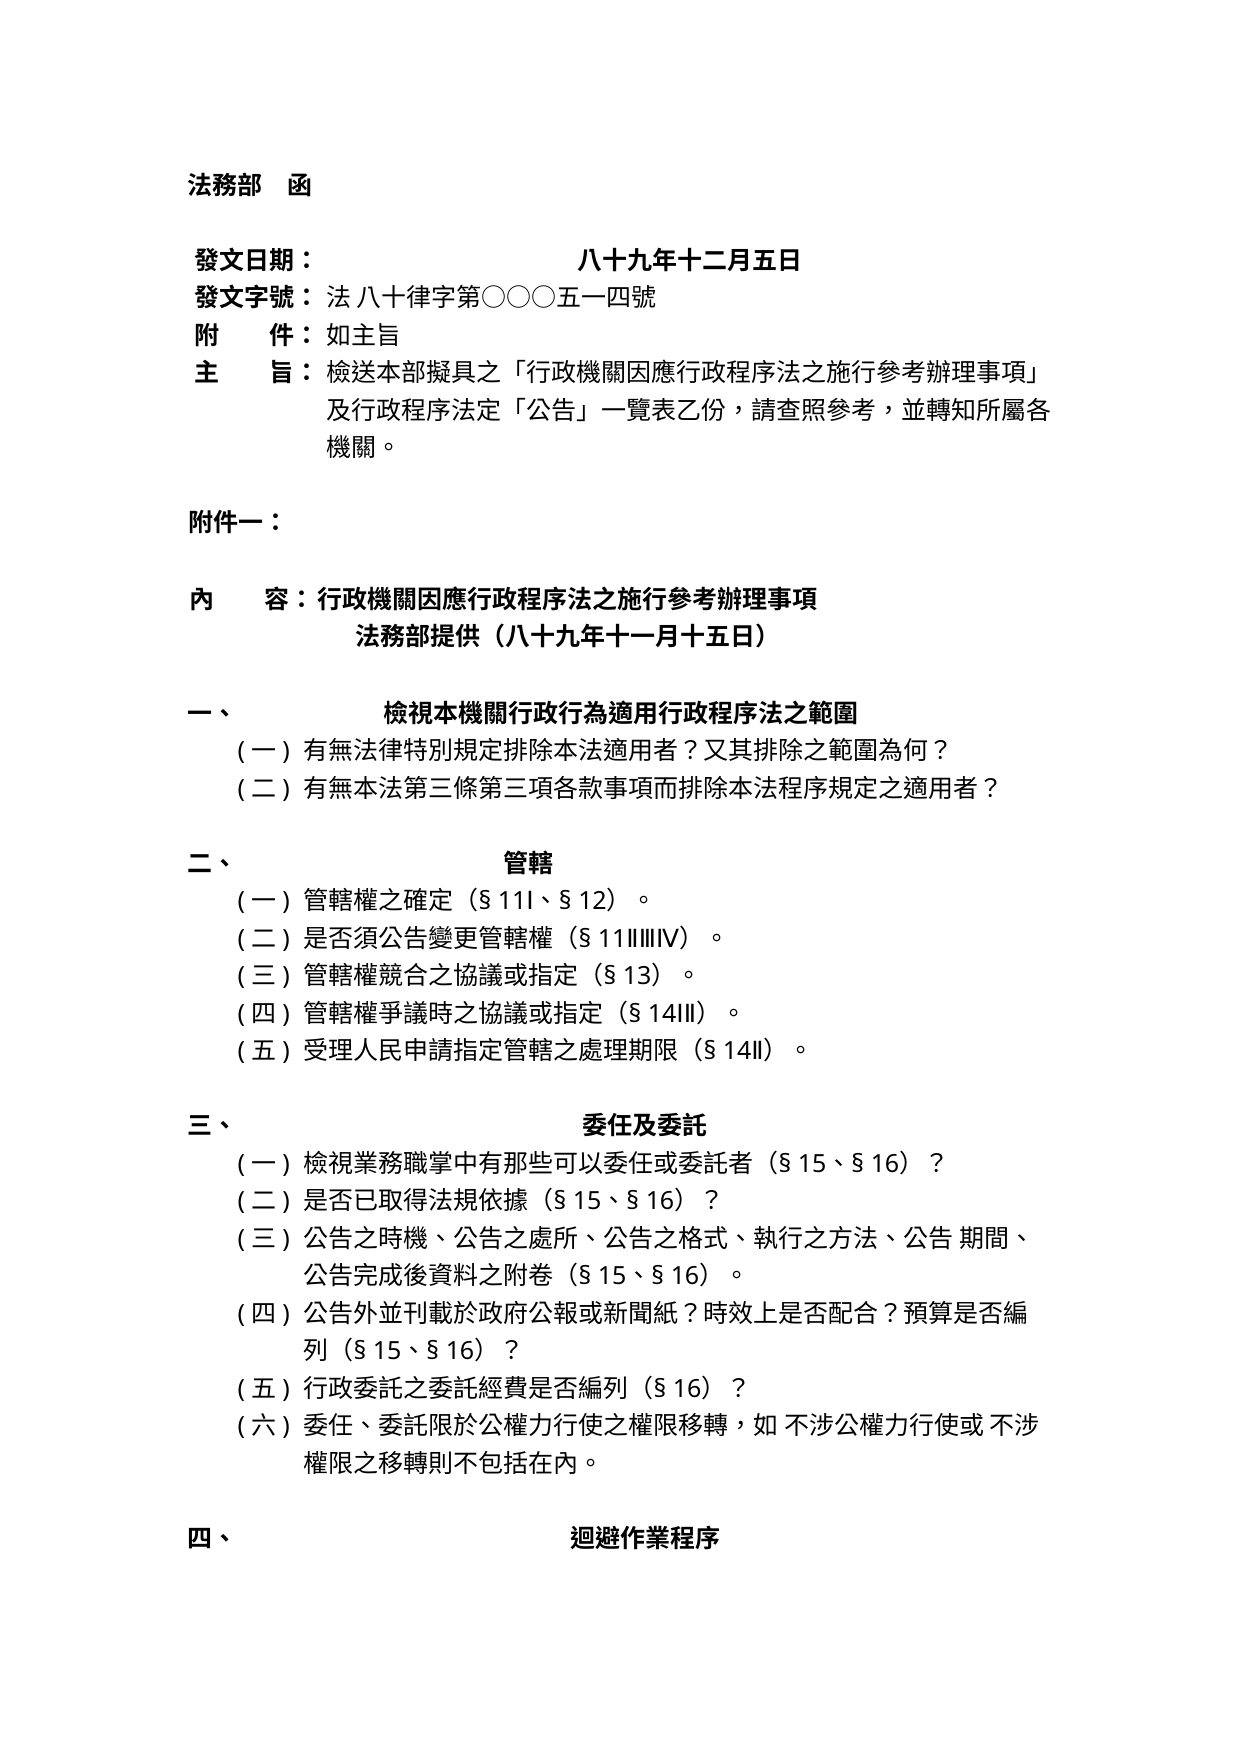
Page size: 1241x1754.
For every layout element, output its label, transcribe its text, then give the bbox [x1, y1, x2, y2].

table_cell [188, 1218, 237, 1293]
table_cell 是否已取得法規依據（§ 15、§ 16）？ [303, 1180, 1053, 1218]
table_header 二、 [188, 843, 237, 880]
table_cell ( 二 ) [238, 768, 303, 805]
table_header 法務部 函 [188, 165, 313, 202]
table_header 八十九年十二月五日 [326, 240, 1053, 277]
table_header [188, 165, 1053, 239]
table_cell [188, 1368, 237, 1405]
table_cell ( 四 ) [238, 993, 303, 1030]
table_cell 有無法律特別規定排除本法適用者？又其排除之範圍為何？ [303, 730, 1003, 768]
table_cell ( 五 ) [238, 1030, 303, 1068]
table_cell 主 旨： [188, 352, 326, 464]
table_cell [188, 464, 1053, 502]
table_cell 公告之時機、公告之處所、公告之格式、執行之方法、公告 期間、公告完成後資料之附卷（§ 15、§ 16）。 [303, 1218, 1053, 1293]
table_cell 法 八十律字第○○○五一四號 [326, 277, 1053, 314]
table_cell ( 二 ) [238, 1180, 303, 1218]
table_cell 受理人民申請指定管轄之處理期限（§ 14Ⅱ）。 [303, 1030, 818, 1068]
table_cell [188, 730, 237, 768]
table_cell ( 四 ) [238, 1293, 303, 1368]
table_header 三、 [188, 1105, 237, 1143]
table_cell [188, 993, 237, 1030]
table_cell [188, 918, 237, 955]
table_cell [188, 1180, 237, 1218]
table_header 一、 [188, 693, 237, 730]
table_cell 行政委託之委託經費是否編列（§ 16）？ [303, 1368, 1053, 1405]
table_header 四、 [188, 1518, 237, 1555]
table_cell [188, 955, 237, 993]
table_header 管轄 [238, 843, 818, 880]
table_header 委任及委託 [238, 1105, 1053, 1143]
table_cell 發文字號： [188, 277, 326, 314]
table_header 檢視本機關行政行為適用行政程序法之範圍 [238, 693, 1003, 730]
table_cell 附 件： [188, 315, 326, 352]
table_cell ( 二 ) [238, 918, 303, 955]
table_cell [188, 1105, 1053, 1518]
table_cell ( 五 ) [238, 1368, 303, 1405]
table_cell 管轄權之確定（§ 11Ⅰ、§ 12）。 [303, 880, 818, 918]
table_cell [188, 1030, 237, 1068]
table_cell ( 三 ) [238, 955, 303, 993]
table_cell [188, 1293, 237, 1368]
table_header 迴避作業程序 [238, 1518, 1053, 1555]
table_cell 是否須公告變更管轄權（§ 11ⅡⅢⅣ）。 [303, 918, 818, 955]
table_cell [188, 1405, 237, 1480]
table_header 行政機關因應行政程序法之施行參考辦理事項 法務部提供（八十九年十一月十五日） [316, 577, 819, 655]
table_cell [188, 768, 237, 805]
table_cell [188, 843, 1053, 1105]
table_cell [188, 502, 1053, 577]
table_cell ( 六 ) [238, 1405, 303, 1480]
table_cell 公告外並刊載於政府公報或新聞紙？時效上是否配合？預算是否編列（§ 15、§ 16）？ [303, 1293, 1053, 1368]
table_cell 委任、委託限於公權力行使之權限移轉，如 不涉公權力行使或 不涉權限之移轉則不包括在內。 [303, 1405, 1053, 1480]
table_cell [188, 693, 1053, 843]
table_cell [188, 577, 1053, 693]
table_cell ( 一 ) [238, 880, 303, 918]
table_cell ( 一 ) [238, 730, 303, 768]
table_cell ( 一 ) [238, 1143, 303, 1180]
table_header 發文日期： [188, 240, 326, 277]
table_cell 檢送本部擬具之「行政機關因應行政程序法之施行參考辦理事項」及行政程序法定「公告」一覽表乙份，請查照參考，並轉知所屬各機關。 [326, 352, 1053, 464]
table_cell 如主旨 [326, 315, 1053, 352]
table_cell 有無本法第三條第三項各款事項而排除本法程序規定之適用者？ [303, 768, 1003, 805]
table_header 附件一： [188, 502, 288, 539]
table_cell ( 三 ) [238, 1218, 303, 1293]
table_cell 管轄權爭議時之協議或指定（§ 14ⅠⅡ）。 [303, 993, 818, 1030]
table_cell 檢視業務職掌中有那些可以委任或委託者（§ 15、§ 16）？ [303, 1143, 1053, 1180]
table_header 內 容： [188, 577, 316, 655]
table_cell [188, 1143, 237, 1180]
table_cell [188, 880, 237, 918]
table_cell 管轄權競合之協議或指定（§ 13）。 [303, 955, 818, 993]
